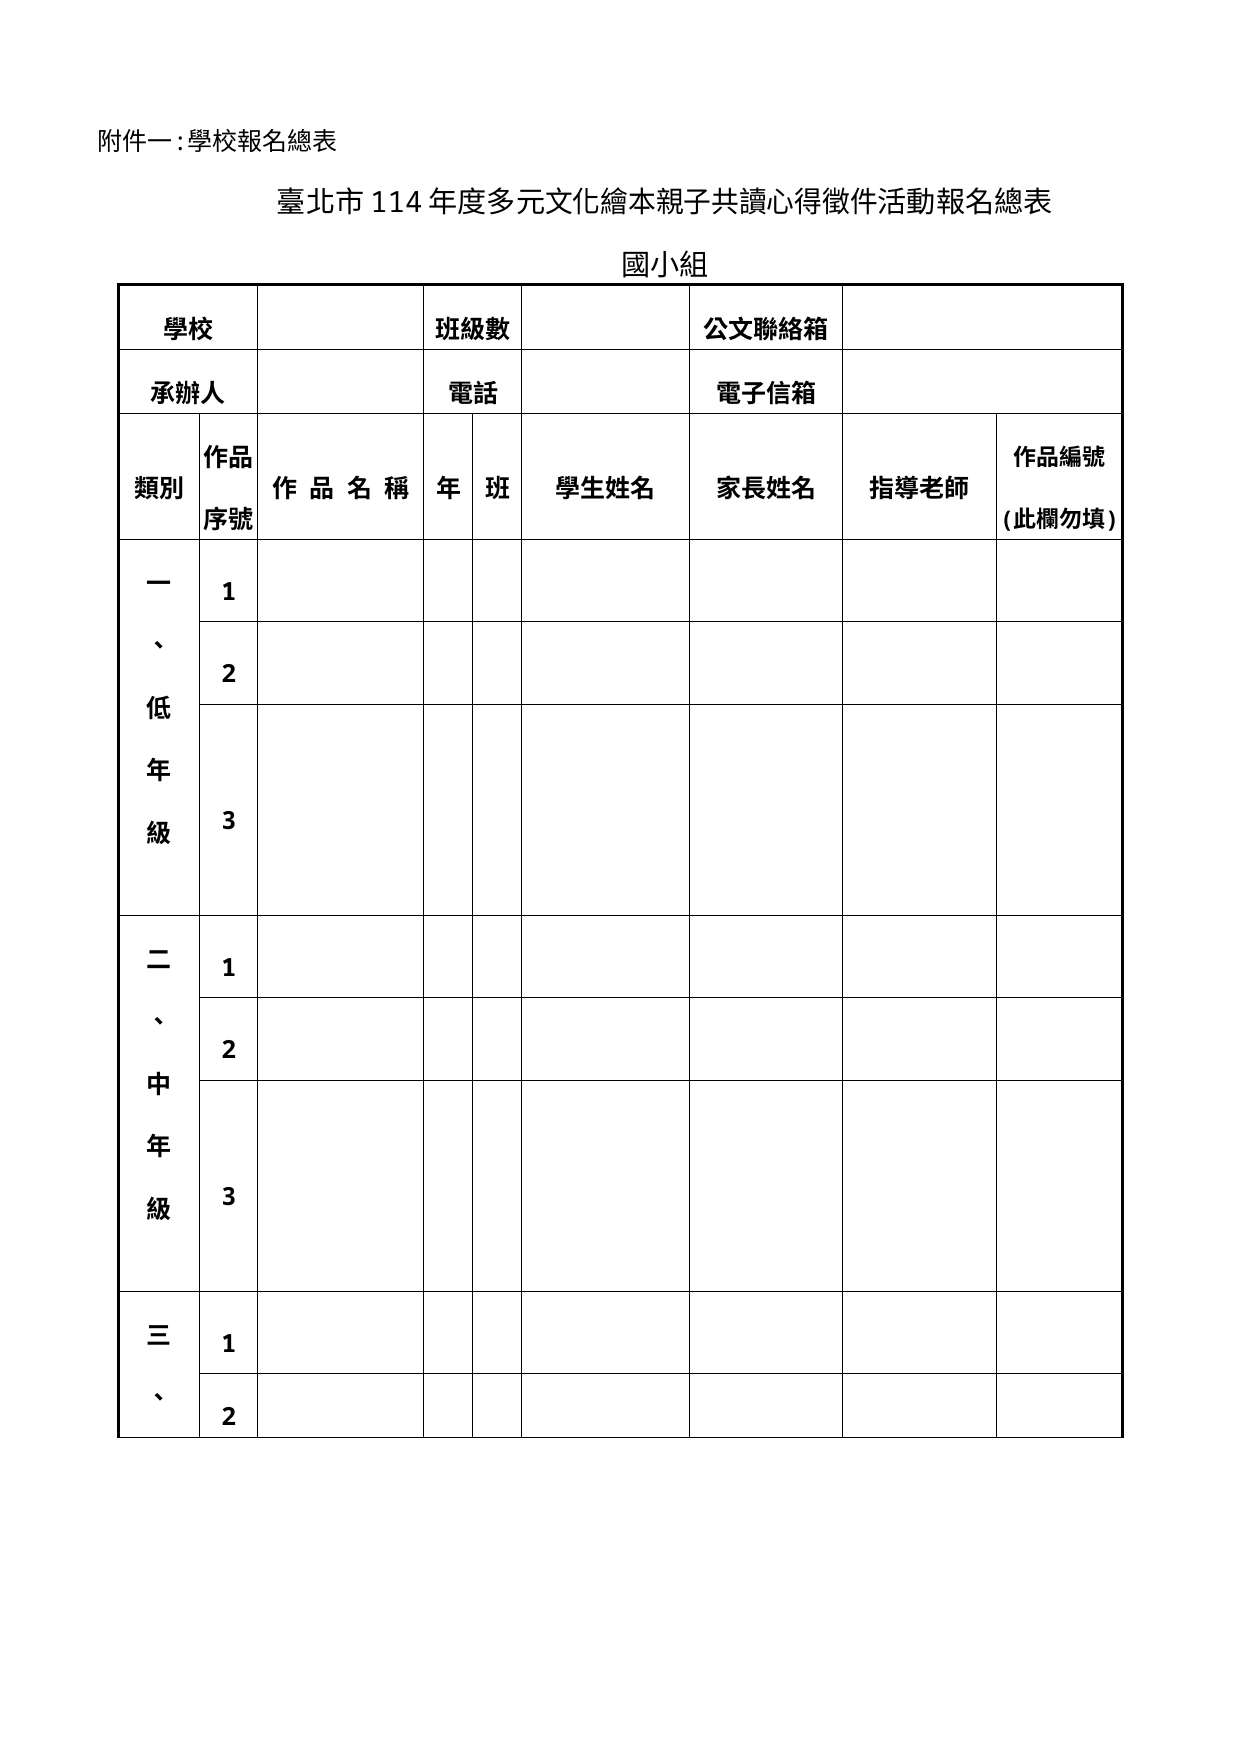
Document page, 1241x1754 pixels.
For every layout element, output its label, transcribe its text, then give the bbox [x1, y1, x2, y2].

table_cell [258, 1374, 423, 1437]
table_cell 3 [200, 1081, 257, 1291]
table_cell [843, 350, 1121, 412]
table_cell [997, 1081, 1121, 1291]
table_header 公文聯絡箱 [690, 286, 842, 349]
table_cell 2 [200, 998, 257, 1080]
table_cell [522, 1292, 689, 1373]
table_header 班級數 [424, 286, 521, 349]
table_cell 電話 [424, 350, 521, 412]
text 臺北市114年度多元文化繪本親子共讀心得徵件活動報名總表 [98, 158, 1231, 221]
table_cell 家長姓名 [690, 414, 842, 538]
table_cell [843, 705, 996, 914]
table_cell [843, 1292, 996, 1373]
table_cell [473, 916, 521, 997]
table_cell [473, 705, 521, 914]
table_cell [522, 705, 689, 914]
table_cell 三 、 高 年 級 [120, 1292, 199, 1437]
table_cell [424, 705, 472, 914]
table_cell 2 [200, 622, 257, 704]
table_cell [690, 998, 842, 1080]
table_cell 1 [200, 1292, 257, 1373]
table_cell [997, 622, 1121, 704]
table_cell [522, 1374, 689, 1437]
text 附件一:學校報名總表 [98, 96, 1231, 158]
table_cell [843, 622, 996, 704]
table_cell [690, 622, 842, 704]
table_cell [997, 1292, 1121, 1373]
table_cell [258, 350, 423, 412]
table_cell 承辦人 [120, 350, 257, 412]
table_cell [258, 998, 423, 1080]
table_cell [690, 540, 842, 621]
table_cell [473, 622, 521, 704]
table_cell 作品編號 (此欄勿填) [997, 414, 1121, 538]
table_cell 學生姓名 [522, 414, 689, 538]
table_cell [473, 1081, 521, 1291]
table_cell [690, 1292, 842, 1373]
table_cell [522, 540, 689, 621]
table_cell [690, 1374, 842, 1437]
text 國小組 [98, 221, 1231, 283]
table_cell 指導老師 [843, 414, 996, 538]
table_cell [424, 622, 472, 704]
table_cell [843, 1081, 996, 1291]
table_cell [690, 916, 842, 997]
table_cell [690, 1081, 842, 1291]
table_cell [690, 705, 842, 914]
table_cell [473, 998, 521, 1080]
table_cell [997, 540, 1121, 621]
table_cell [424, 998, 472, 1080]
table_cell [424, 1292, 472, 1373]
table_cell 作品 序號 [200, 414, 257, 538]
table_cell [843, 998, 996, 1080]
table_cell 2 [200, 1374, 257, 1437]
table_cell [473, 1292, 521, 1373]
table_cell [997, 1374, 1121, 1437]
table_cell [997, 705, 1121, 914]
table_cell [258, 622, 423, 704]
table_cell [258, 1081, 423, 1291]
table_cell [473, 1374, 521, 1437]
table_cell 作 品 名 稱 [258, 414, 423, 538]
table_cell [424, 1374, 472, 1437]
table_cell 3 [200, 705, 257, 914]
table_cell [522, 350, 689, 412]
table_cell [997, 916, 1121, 997]
table_cell 1 [200, 916, 257, 997]
table_cell [843, 1374, 996, 1437]
table_cell [997, 998, 1121, 1080]
table_cell 1 [200, 540, 257, 621]
table_header [843, 286, 1121, 349]
table_cell [258, 916, 423, 997]
table_cell [522, 916, 689, 997]
table_cell [424, 540, 472, 621]
table_header [522, 286, 689, 349]
table_cell [522, 998, 689, 1080]
table_cell [522, 622, 689, 704]
table_cell 班 [473, 414, 521, 538]
table_cell [424, 1081, 472, 1291]
table_cell [258, 705, 423, 914]
table_header [258, 286, 423, 349]
table_cell 年 [424, 414, 472, 538]
table_cell 類別 [120, 414, 199, 538]
table_cell [473, 540, 521, 621]
table_header 學校 [120, 286, 257, 349]
table_cell [843, 916, 996, 997]
table_cell [258, 1292, 423, 1373]
table_cell 電子信箱 [690, 350, 842, 412]
table_cell [843, 540, 996, 621]
table_cell 二 、 中 年 級 [120, 916, 199, 1291]
table_cell [258, 540, 423, 621]
table_cell [424, 916, 472, 997]
table_cell 一 、 低 年 級 [120, 540, 199, 914]
table_cell [522, 1081, 689, 1291]
